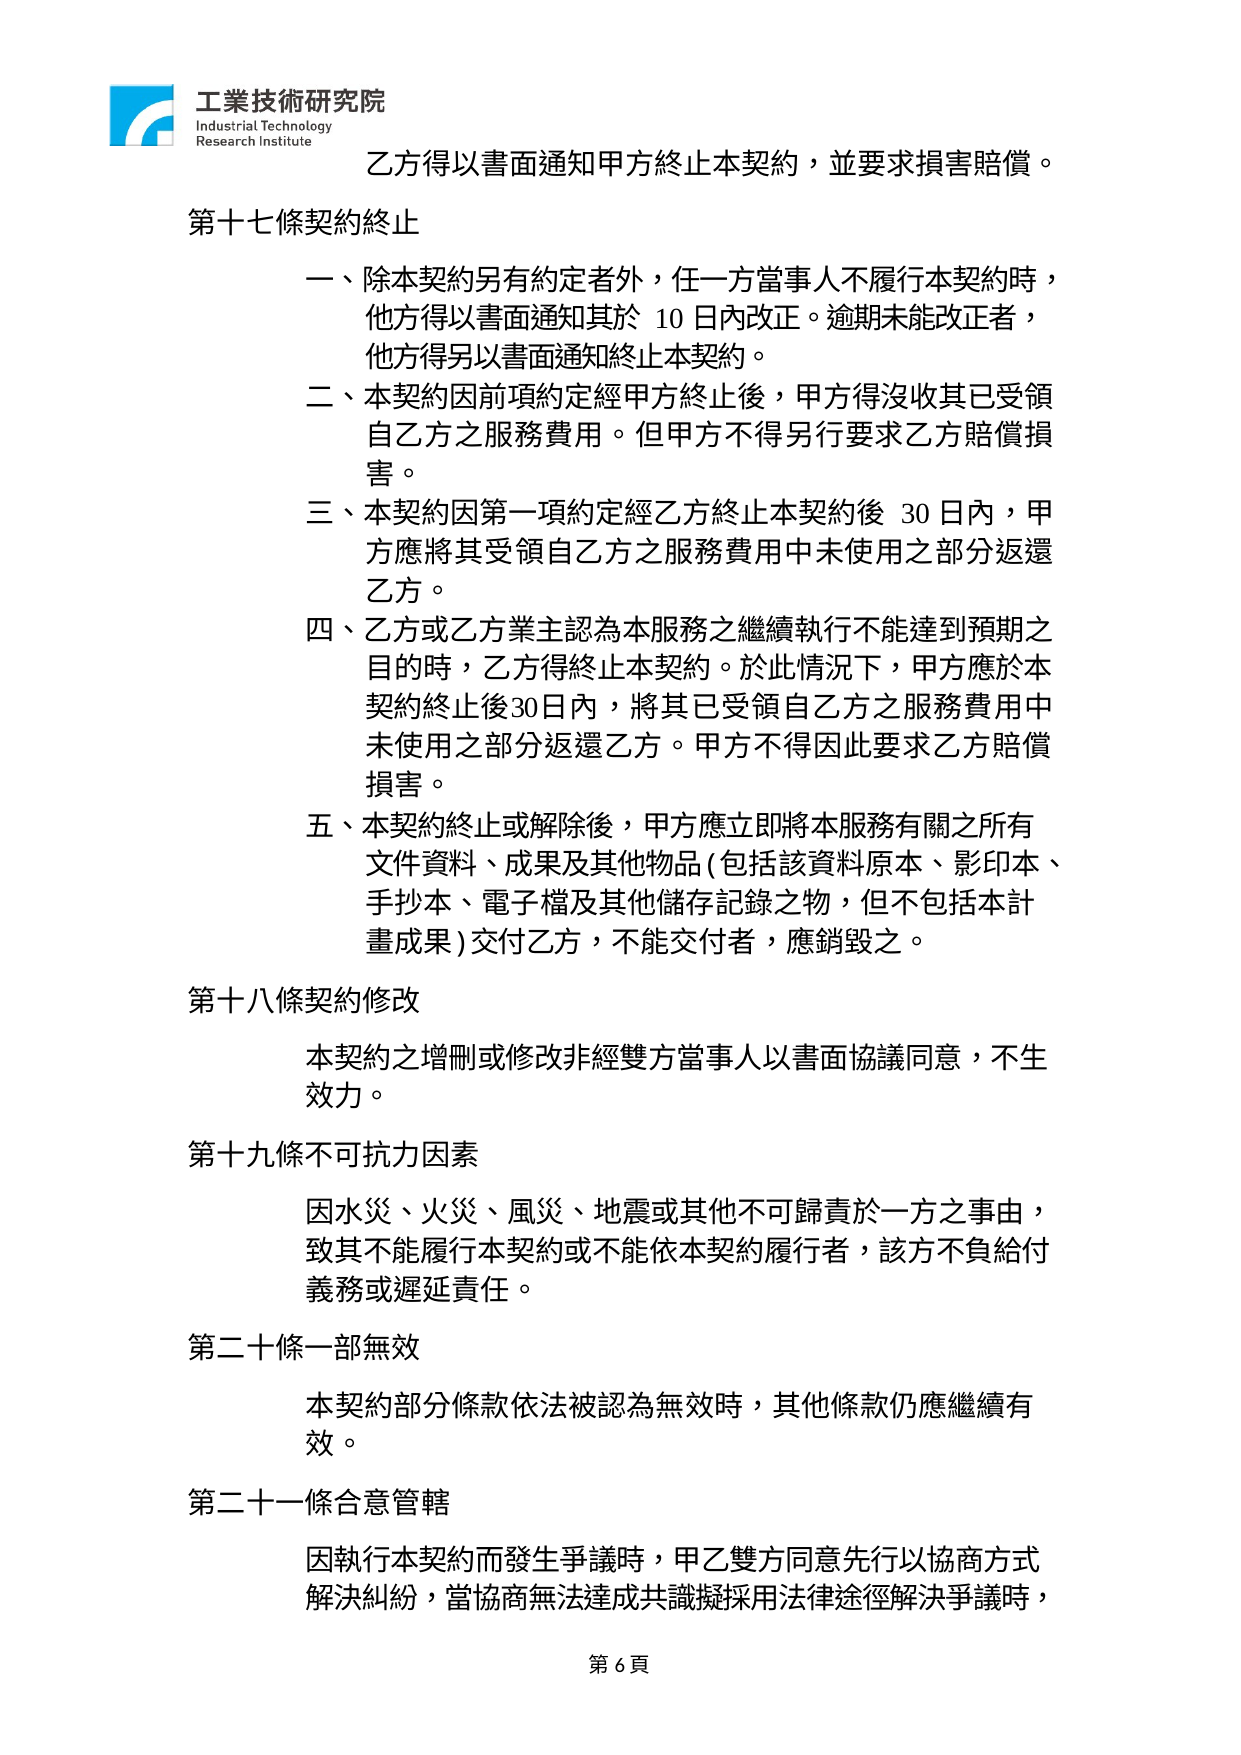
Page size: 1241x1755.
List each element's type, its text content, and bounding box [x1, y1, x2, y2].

text 三、本契約因第一項約定經乙方終止本契約後 30 日內，甲方應將其受領自乙方之服務費用中未使用之部分返還乙方。 [306, 493, 1054, 609]
text 第十八條契約修改 [187, 977, 1095, 1020]
text 四、乙方或乙方業主認為本服務之繼續執行不能達到預期之目的時，乙方得終止本契約。於此情況下，甲方應於本契約終止後30日內，將其已受領自乙方之服務費用中未使用之部分返還乙方。甲方不得因此要求乙方賠償損害。 [306, 609, 1053, 804]
text 第十九條不可抗力因素 [187, 1132, 1095, 1174]
text 本契約部分條款依法被認為無效時，其他條款仍應繼續有效。 [306, 1385, 1054, 1463]
text 二、本契約因前項約定經甲方終止後，甲方得沒收其已受領自乙方之服務費用。但甲方不得另行要求乙方賠償損害。 [306, 376, 1054, 493]
text 本契約之增刪或修改非經雙方當事人以書面協議同意，不生效力。 [306, 1037, 1053, 1115]
text 第二十條一部無效 [187, 1325, 1095, 1367]
text 第十七條契約終止 [187, 199, 1095, 241]
text 因水災、火災、風災、地震或其他不可歸責於一方之事由， 致其不能履行本契約或不能依本契約履行者，該方不負給付義務或遲延責任。 [306, 1192, 1053, 1308]
text 一、除本契約另有約定者外，任一方當事人不履行本契約時， 他方得以書面通知其於 10 日內改正。逾期未能改正者， 他方得另以書面通知終止本契約。 [306, 259, 1083, 376]
text 第二十一條合意管轄 [187, 1479, 1095, 1522]
text 因執行本契約而發生爭議時，甲乙雙方同意先行以協商方式 解決糾紛，當協商無法達成共識擬採用法律途徑解決爭議時， [306, 1539, 1083, 1617]
text 五、本契約終止或解除後，甲方應立即將本服務有關之所有文件資料、成果及其他物品(包括該資料原本、影印本、手抄本、電子檔及其他儲存記錄之物，但不包括本計畫成果)交付乙方，不能交付者，應銷毀之。 [306, 805, 1053, 961]
text 二、甲方逾期交付乙方期末成果報告電子檔達15日以上者，乙方得以書面通知甲方終止本契約，並要求損害賠償。 [306, 144, 1053, 183]
